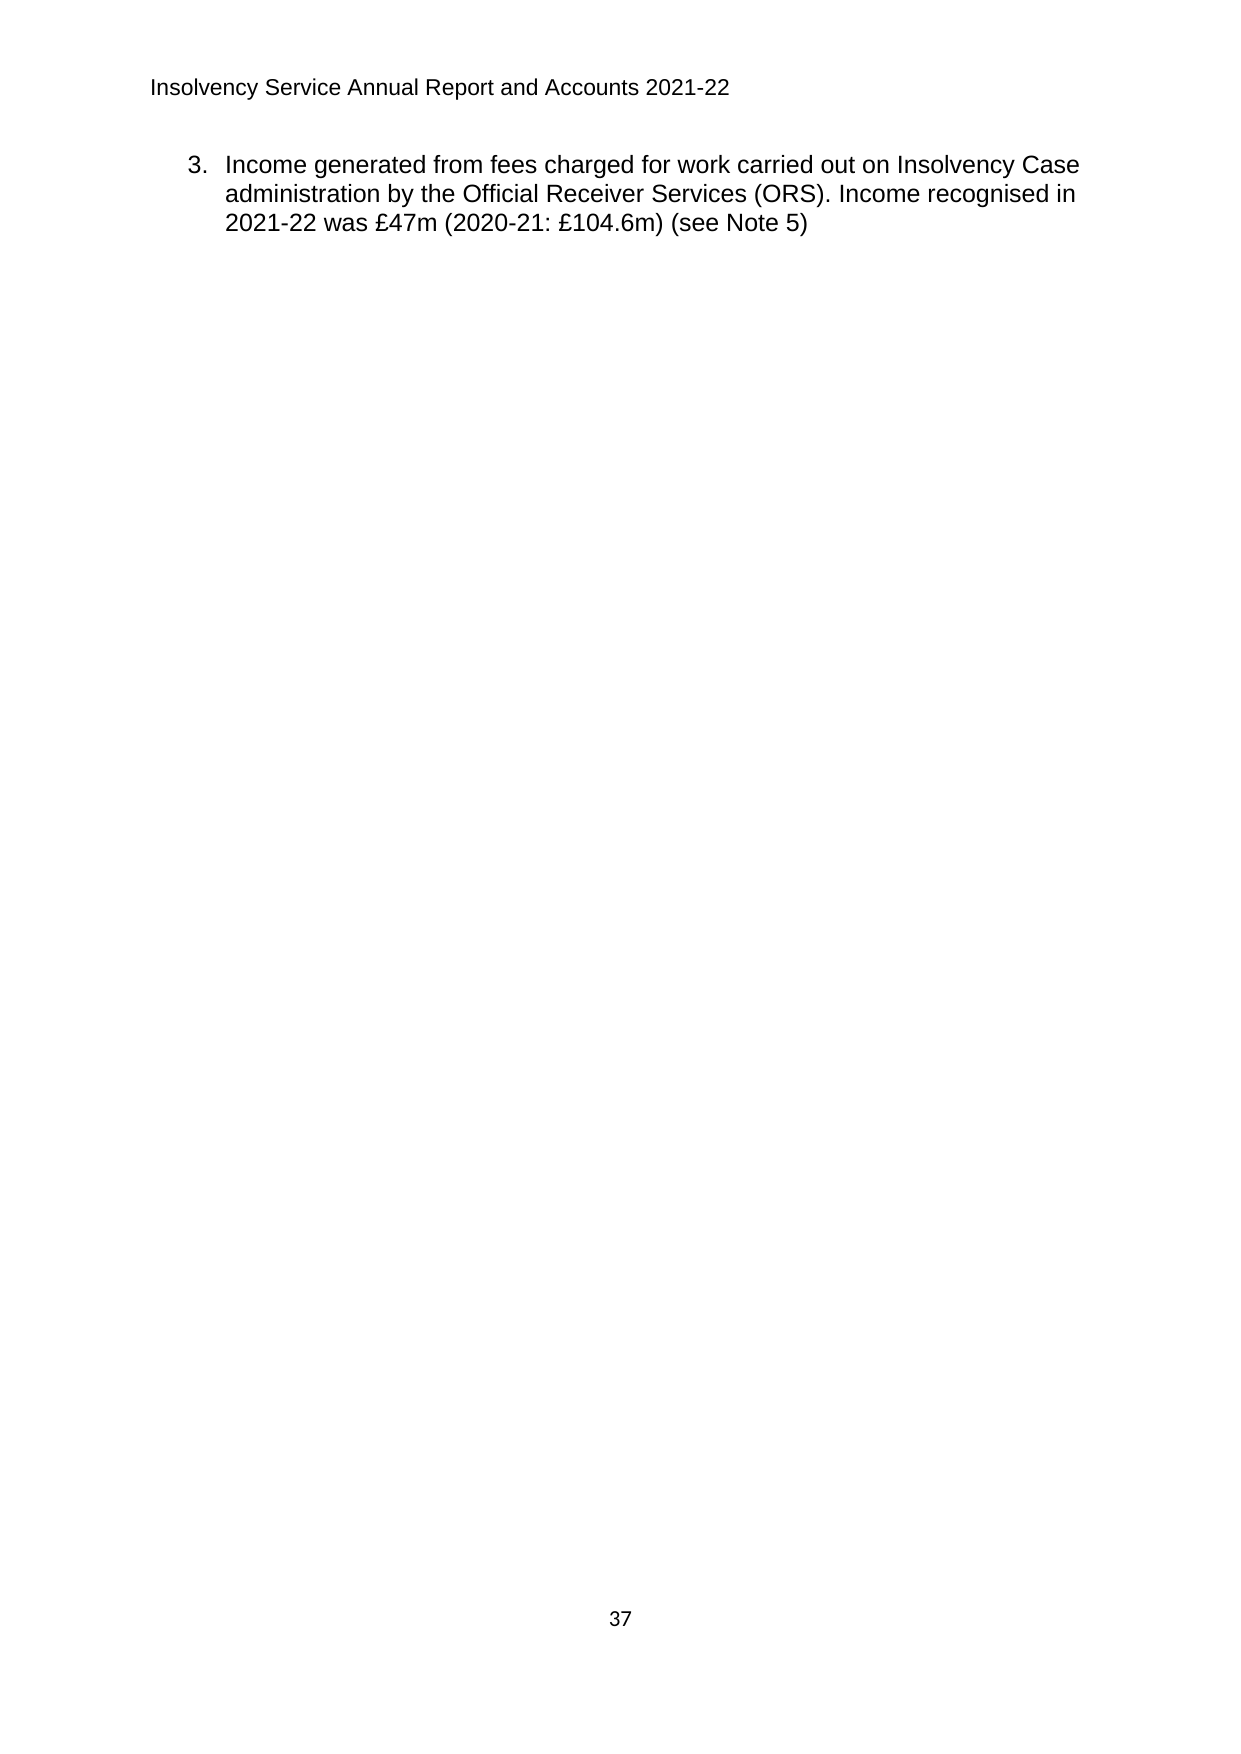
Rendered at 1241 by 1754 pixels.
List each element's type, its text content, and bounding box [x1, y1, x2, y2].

list Income generated from fees charged for work carried out on Insolvency Case administration by the Official Receiver Services (ORS). Income recognised in 2021-22 was £47m (2020-21: £104.6m) (see Note 5) [187, 150, 1090, 236]
